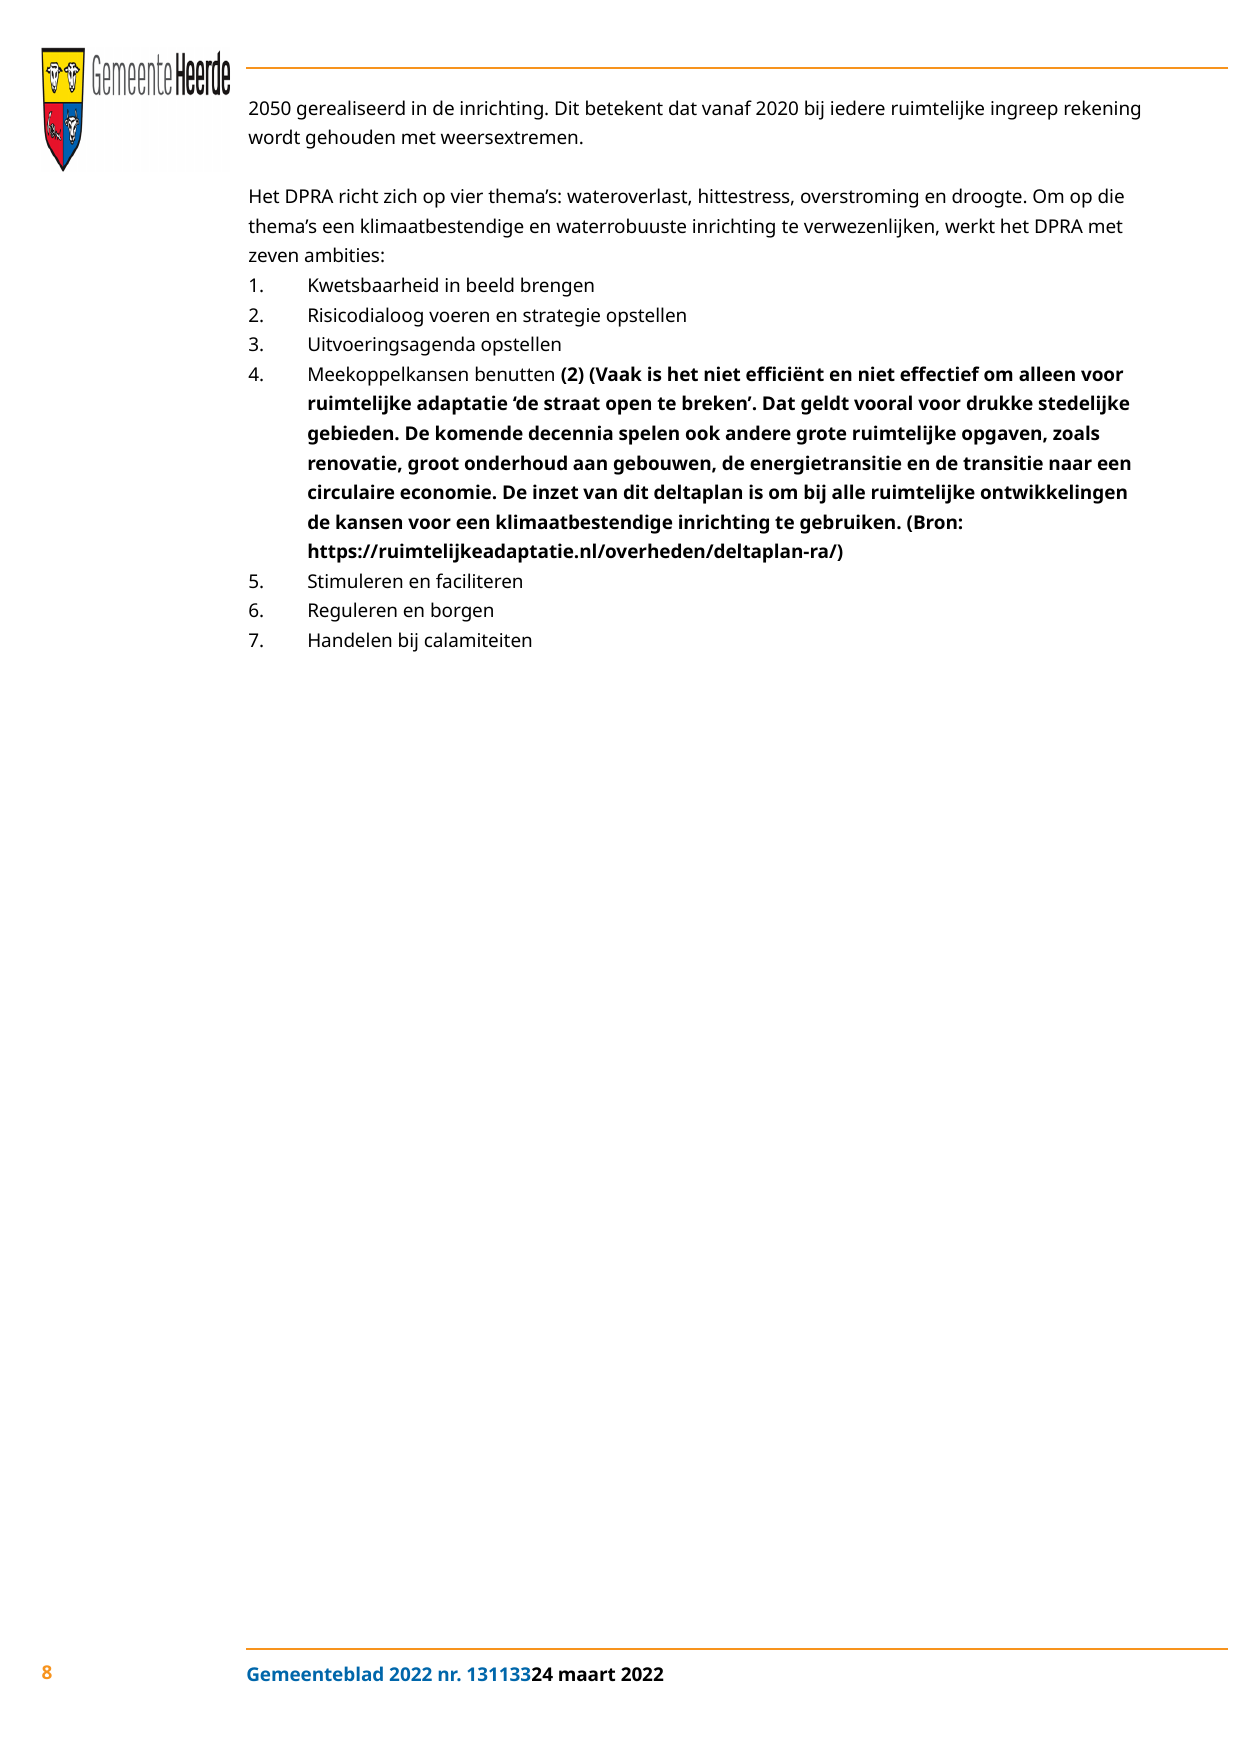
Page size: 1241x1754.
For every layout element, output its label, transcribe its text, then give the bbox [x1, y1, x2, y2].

list Reguleren en borgen [248, 598, 1152, 623]
list Meekoppelkansen benutten (2) (Vaak is het niet efficiënt en niet effectief om alleen voor ruimtelijke adaptatie ‘de straat open te breken’. Dat geldt vooral voor drukke stedelijke gebieden. De komende decennia spelen ook andere grote ruimtelijke opgaven, zoals renovatie, groot onderhoud aan gebouwen, de energietransitie en de transitie naar een circulaire economie. De inzet van dit deltaplan is om bij alle ruimtelijke ontwikkelingen de kansen voor een klimaatbestendige inrichting te gebruiken. (Bron: https://ruimtelijkeadaptatie.nl/overheden/deltaplan-ra/) [248, 361, 1152, 564]
picture [41, 47, 231, 172]
text 2050 gerealiseerd in de inrichting. Dit betekent dat vanaf 2020 bij iedere ruimtelijke ingreep rekening wordt gehouden met weersextremen. [248, 95, 1152, 150]
list Risicodialoog voeren en strategie opstellen [248, 302, 1152, 328]
list Stimuleren en faciliteren [248, 568, 1152, 594]
text Het DPRA richt zich op vier thema’s: wateroverlast, hittestress, overstroming en droogte. Om op die thema’s een klimaatbestendige en waterrobuuste inrichting te verwezenlijken, werkt het DPRA met zeven ambities: [248, 183, 1152, 268]
list Uitvoeringsagenda opstellen [248, 331, 1152, 357]
list Handelen bij calamiteiten [248, 627, 1152, 653]
list Kwetsbaarheid in beeld brengen [248, 272, 1152, 298]
